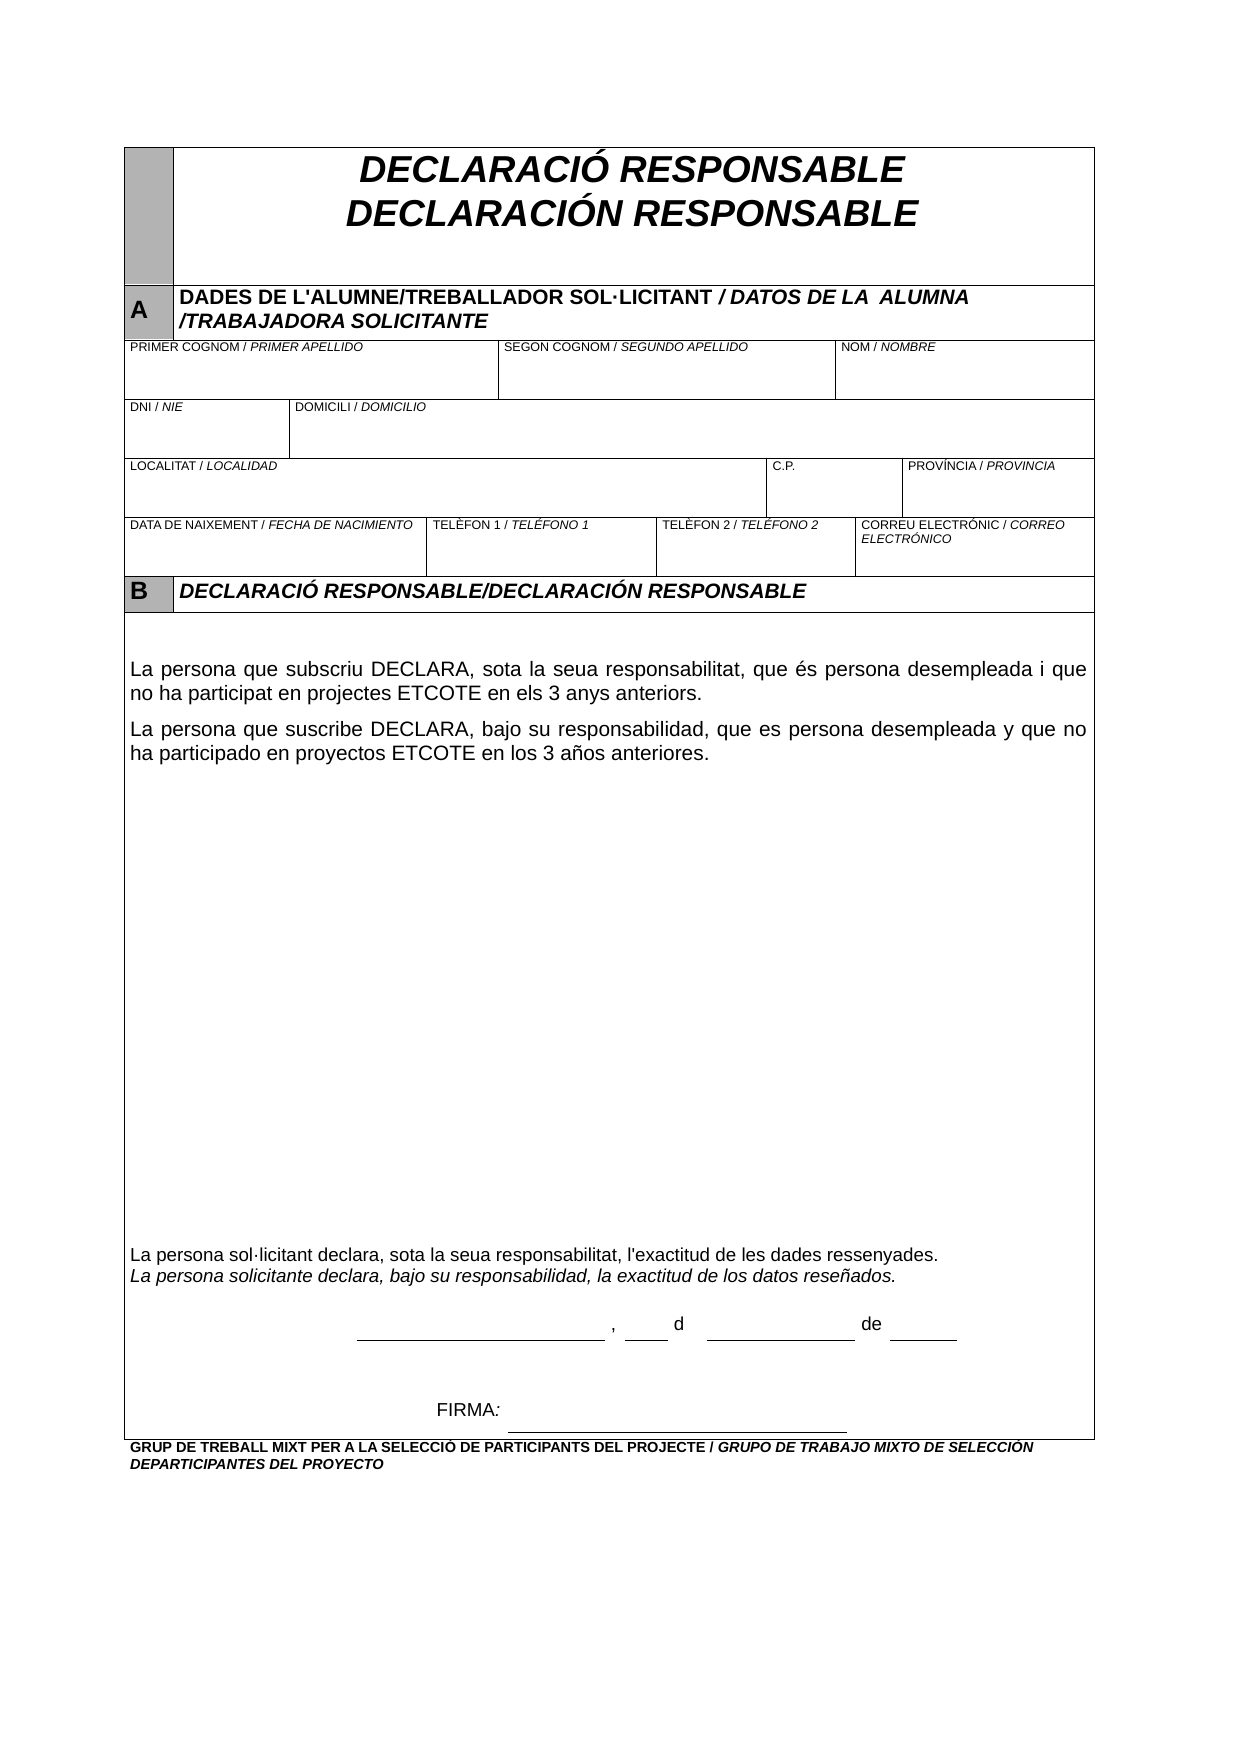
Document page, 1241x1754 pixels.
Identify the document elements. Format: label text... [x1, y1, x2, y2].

table_cell SEGON COGNOM / SEGUNDO APELLIDO [499, 341, 835, 399]
table_header [625, 1307, 668, 1339]
table_header de [855, 1307, 890, 1339]
table_cell NOM / NOMBRE [836, 341, 1094, 399]
table_header [707, 1307, 855, 1339]
table_header [890, 1307, 957, 1339]
table_cell C.P. [767, 459, 902, 517]
table_header FIRMA: [358, 1392, 507, 1432]
table_cell CORREU ELECTRÓNIC / CORREO ELECTRÓNICO [856, 518, 1094, 576]
table_header , [605, 1307, 625, 1339]
table_cell B [125, 577, 173, 612]
table_cell DATA DE NAIXEMENT / FECHA DE NACIMIENTO [125, 518, 426, 576]
table_cell LOCALITAT / LOCALIDAD [125, 459, 766, 517]
table_header d [668, 1307, 707, 1339]
table_header DECLARACIÓ RESPONSABLE DECLARACIÓN RESPONSABLE [174, 148, 1094, 284]
table_cell PROVÍNCIA / PROVINCIA [903, 459, 1094, 517]
table_cell DADES DE L'ALUMNE/TREBALLADOR SOL·LICITANT / DATOS DE LA ALUMNA /TRABAJADORA SOLICITANTE [174, 286, 1094, 339]
table_cell A [125, 286, 173, 339]
table_cell La persona que subscriu DECLARA, sota la seua responsabilitat, que és persona desempleada i que no ha participat en projectes ETCOTE en els 3 anys anteriors. La persona que suscribe DECLARA, bajo su responsabilidad, que es persona desempleada y que no ha participado en proyectos ETCOTE en los 3 años anteriores. La persona sol·licitant declara, sota la seua responsabilitat, l'exactitud de les dades ressenyades. La persona solicitante declara, bajo su responsabilidad, la exactitud de los datos reseñados. [125, 613, 1094, 1438]
table_cell GRUP DE TREBALL MIXT PER A LA SELECCIÓ DE PARTICIPANTS DEL PROJECTE / GRUPO DE TRABAJO MIXTO DE SELECCIÓN DEPARTICIPANTES DEL PROYECTO [124, 1440, 1094, 1479]
table_header [508, 1392, 847, 1432]
table_cell TELÈFON 1 / TELÉFONO 1 [427, 518, 656, 576]
table_cell TELÈFON 2 / TELÉFONO 2 [657, 518, 855, 576]
table_cell DECLARACIÓ RESPONSABLE/DECLARACIÓN RESPONSABLE [174, 577, 1094, 612]
table_header [357, 1307, 605, 1339]
table_cell PRIMER COGNOM / PRIMER APELLIDO [125, 341, 498, 399]
table_cell DNI / NIE [125, 400, 289, 458]
table_cell DOMICILI / DOMICILIO [290, 400, 1094, 458]
table_header [125, 148, 173, 284]
